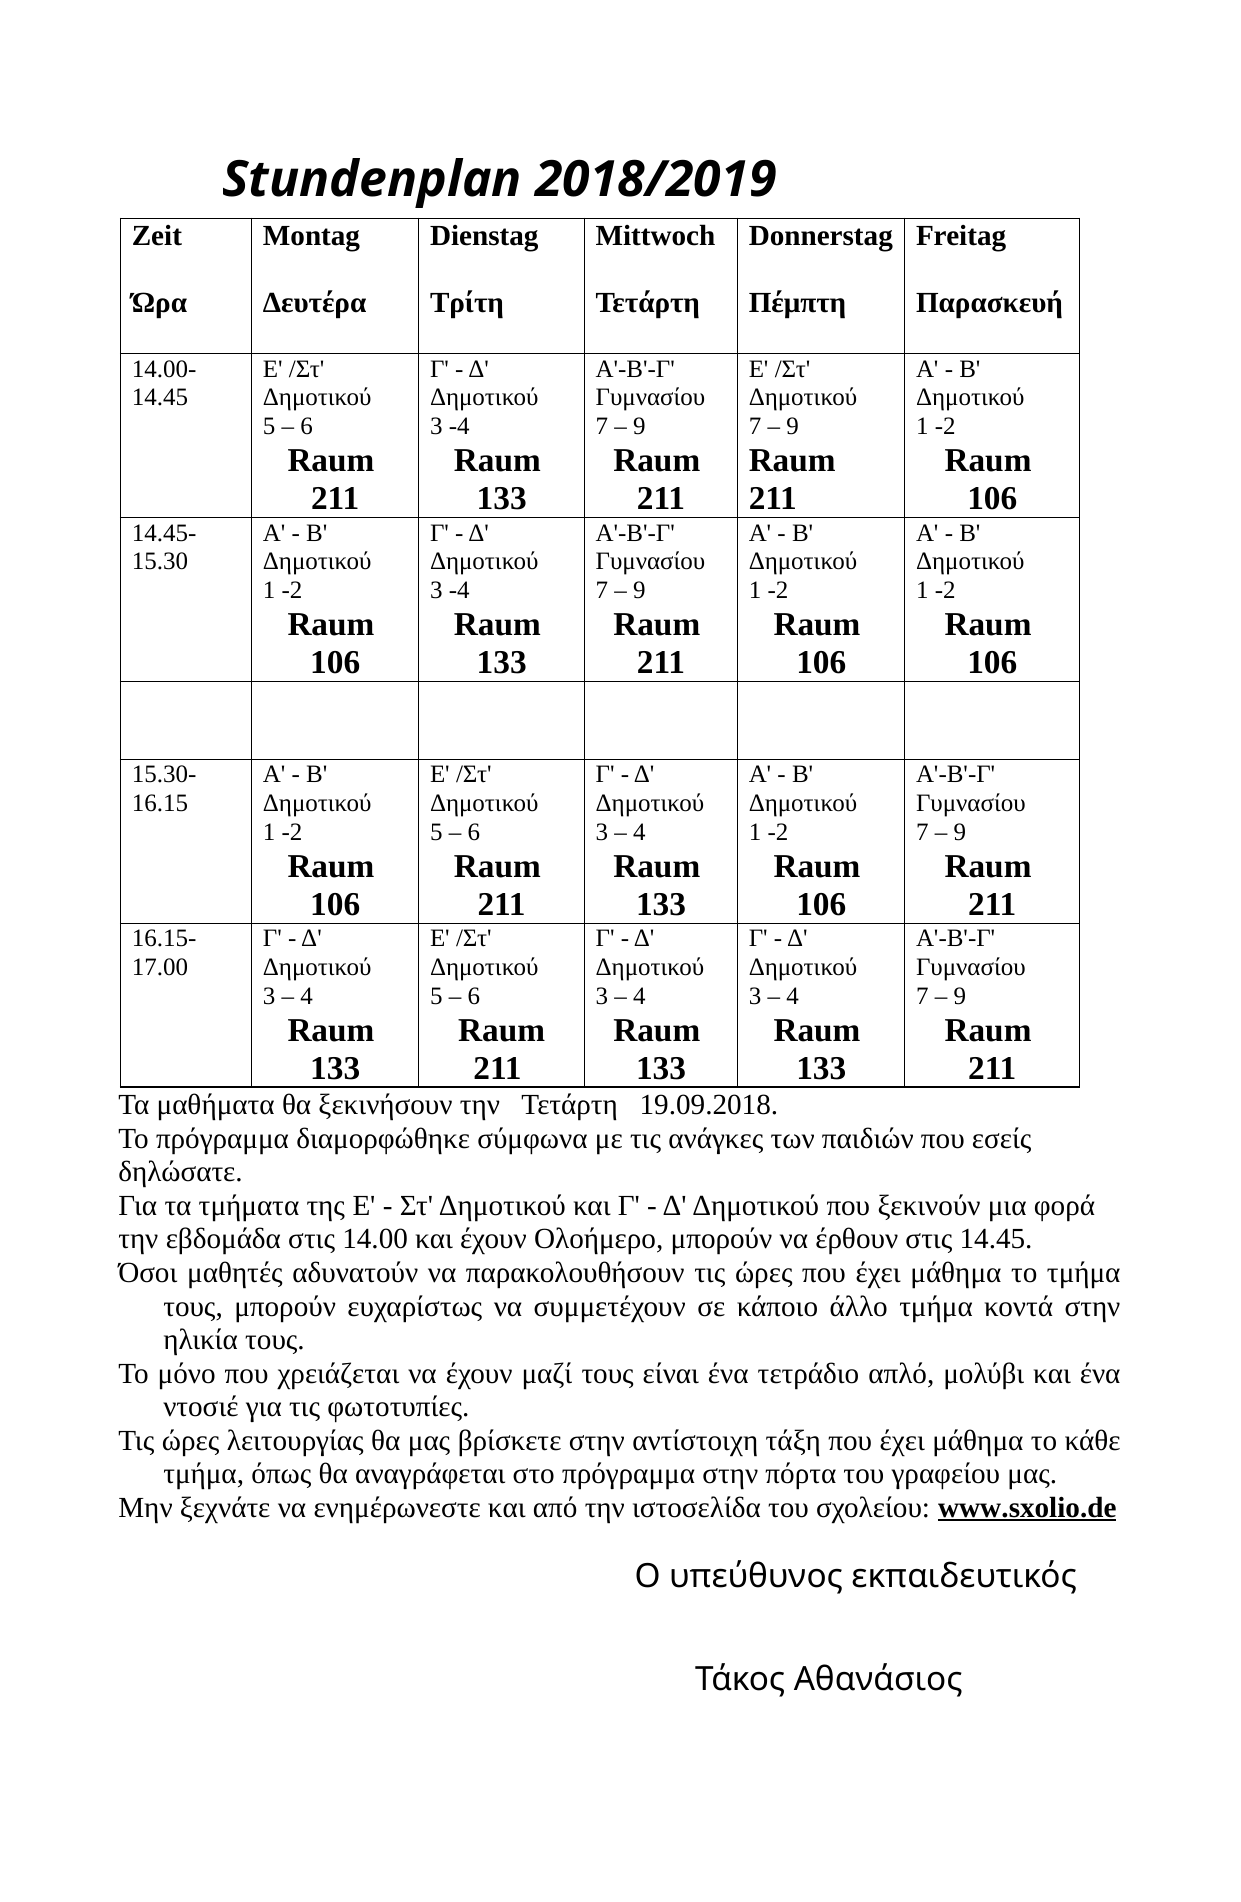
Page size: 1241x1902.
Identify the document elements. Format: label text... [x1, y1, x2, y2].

table_header Dienstag Τρίτη [419, 219, 584, 353]
table_cell Α' - Β' Δημοτικού 1 -2 Raum 106 [905, 354, 1079, 517]
table_cell Ε' /Στ' Δημοτικού 5 – 6 Raum 211 [419, 924, 430, 1086]
table_cell [585, 682, 737, 758]
list Το μόνο που χρειάζεται να έχουν μαζί τους είναι ένα τετράδιο απλό, μολύβι και ένα ντοσιέ για τις φωτοτυπίες. [118, 1356, 1122, 1423]
table_cell Γ' - Δ' Δημοτικού 3 – 4 Raum 133 [738, 924, 904, 1086]
table_cell Α' - Β' Δημοτικού 1 -2 Raum 106 [738, 760, 904, 922]
table_cell Γ' - Δ' Δημοτικού 3 – 4 Raum 133 [252, 924, 418, 1086]
table_header Donnerstag Πέμπτη [738, 219, 904, 353]
table_cell 14.00-14.45 [121, 354, 251, 517]
table_cell Α' - Β' Δημοτικού 1 -2 Raum 106 [905, 518, 1079, 681]
text Για τα τμήματα της Ε' - Στ' Δημοτικού και Γ' - Δ' Δημοτικού που ξεκινούν μια φορά την εβδομάδα στις 14.00 και έχουν Ολοήμερο, μπορούν να έρθουν στις 14.45. [118, 1188, 1122, 1255]
table_cell [738, 682, 904, 758]
table_cell Α'-Β'-Γ' Γυμνασίου 7 – 9 Raum 211 [585, 354, 737, 517]
table_cell Α'-Β'-Γ' Γυμνασίου 7 – 9 Raum 211 [585, 518, 737, 681]
table_header Freitag Παρασκευή [905, 219, 1079, 353]
table_cell [905, 682, 1079, 758]
list Όσοι μαθητές αδυνατούν να παρακολουθήσουν τις ώρες που έχει μάθημα το τμήμα τους, μπορούν ευχαρίστως να συμμετέχουν σε κάποιο άλλο τμήμα κοντά στην ηλικία τους. [118, 1255, 1122, 1356]
table_cell Α'-Β'-Γ' Γυμνασίου 7 – 9 Raum 211 [905, 924, 1079, 1086]
table_cell Ε' /Στ' Δημοτικού 5 – 6 Raum 211 [573, 924, 584, 1086]
table_cell Ε' /Στ' Δημοτικού 5 – 6 Raum 211 [252, 354, 418, 517]
table_cell Γ' - Δ' Δημοτικού 3 – 4 Raum 133 [726, 924, 737, 1086]
table_header Montag Δευτέρα [252, 219, 418, 353]
table_cell [419, 682, 584, 758]
table_cell Α' - Β' Δημοτικού 1 -2 Raum 106 [252, 518, 418, 681]
table_cell [252, 682, 418, 758]
subtitle Stundenplan 2018/2019 [118, 143, 1122, 211]
list Τις ώρες λειτουργίας θα μας βρίσκετε στην αντίστοιχη τάξη που έχει μάθημα το κάθε τμήμα, όπως θα αναγράφεται στο πρόγραμμα στην πόρτα του γραφείου μας. [118, 1423, 1122, 1490]
table_header Zeit Ώρα [121, 219, 251, 353]
text Το πρόγραμμα διαμορφώθηκε σύμφωνα με τις ανάγκες των παιδιών που εσείς δηλώσατε. [118, 1121, 1122, 1188]
text Τάκος Αθανάσιος [634, 1655, 1122, 1701]
table_cell 14.45-15.30 [121, 518, 251, 681]
table_header Mittwoch Τετάρτη [585, 219, 737, 353]
table_cell Γ' - Δ' Δημοτικού 3 – 4 Raum 133 [585, 760, 595, 922]
table_cell Ε' /Στ' Δημοτικού 5 – 6 Raum 211 [419, 760, 430, 922]
table_cell Α' - Β' Δημοτικού 1 -2 Raum 106 [738, 518, 904, 681]
table_cell Ε' /Στ' Δημοτικού 7 – 9 Raum 211 [893, 354, 904, 517]
table_cell Ε' /Στ' Δημοτικού 5 – 6 Raum 211 [573, 760, 584, 922]
table_cell Ε' /Στ' Δημοτικού 7 – 9 Raum 211 [738, 354, 748, 517]
text Τα μαθήματα θα ξεκινήσουν την Τετάρτη 19.09.2018. [118, 1087, 1122, 1121]
table_cell Γ' - Δ' Δημοτικού 3 -4 Raum 133 [419, 354, 584, 517]
table_cell Γ' - Δ' Δημοτικού 3 – 4 Raum 133 [726, 760, 737, 922]
table_cell Α' - Β' Δημοτικού 1 -2 Raum 106 [252, 760, 418, 922]
list Μην ξεχνάτε να ενημέρωνεστε και από την ιστοσελίδα του σχολείου: www.sxolio.de [118, 1490, 1122, 1523]
table_cell Γ' - Δ' Δημοτικού 3 – 4 Raum 133 [585, 924, 595, 1086]
table_cell Α'-Β'-Γ' Γυμνασίου 7 – 9 Raum 211 [905, 760, 1079, 922]
table_cell 16.15-17.00 [121, 924, 251, 1086]
table_cell [121, 682, 251, 758]
table_cell Γ' - Δ' Δημοτικού 3 -4 Raum 133 [419, 518, 584, 681]
text Ο υπεύθυνος εκπαιδευτικός [634, 1552, 1122, 1598]
table_cell 15.30-16.15 [121, 760, 251, 922]
